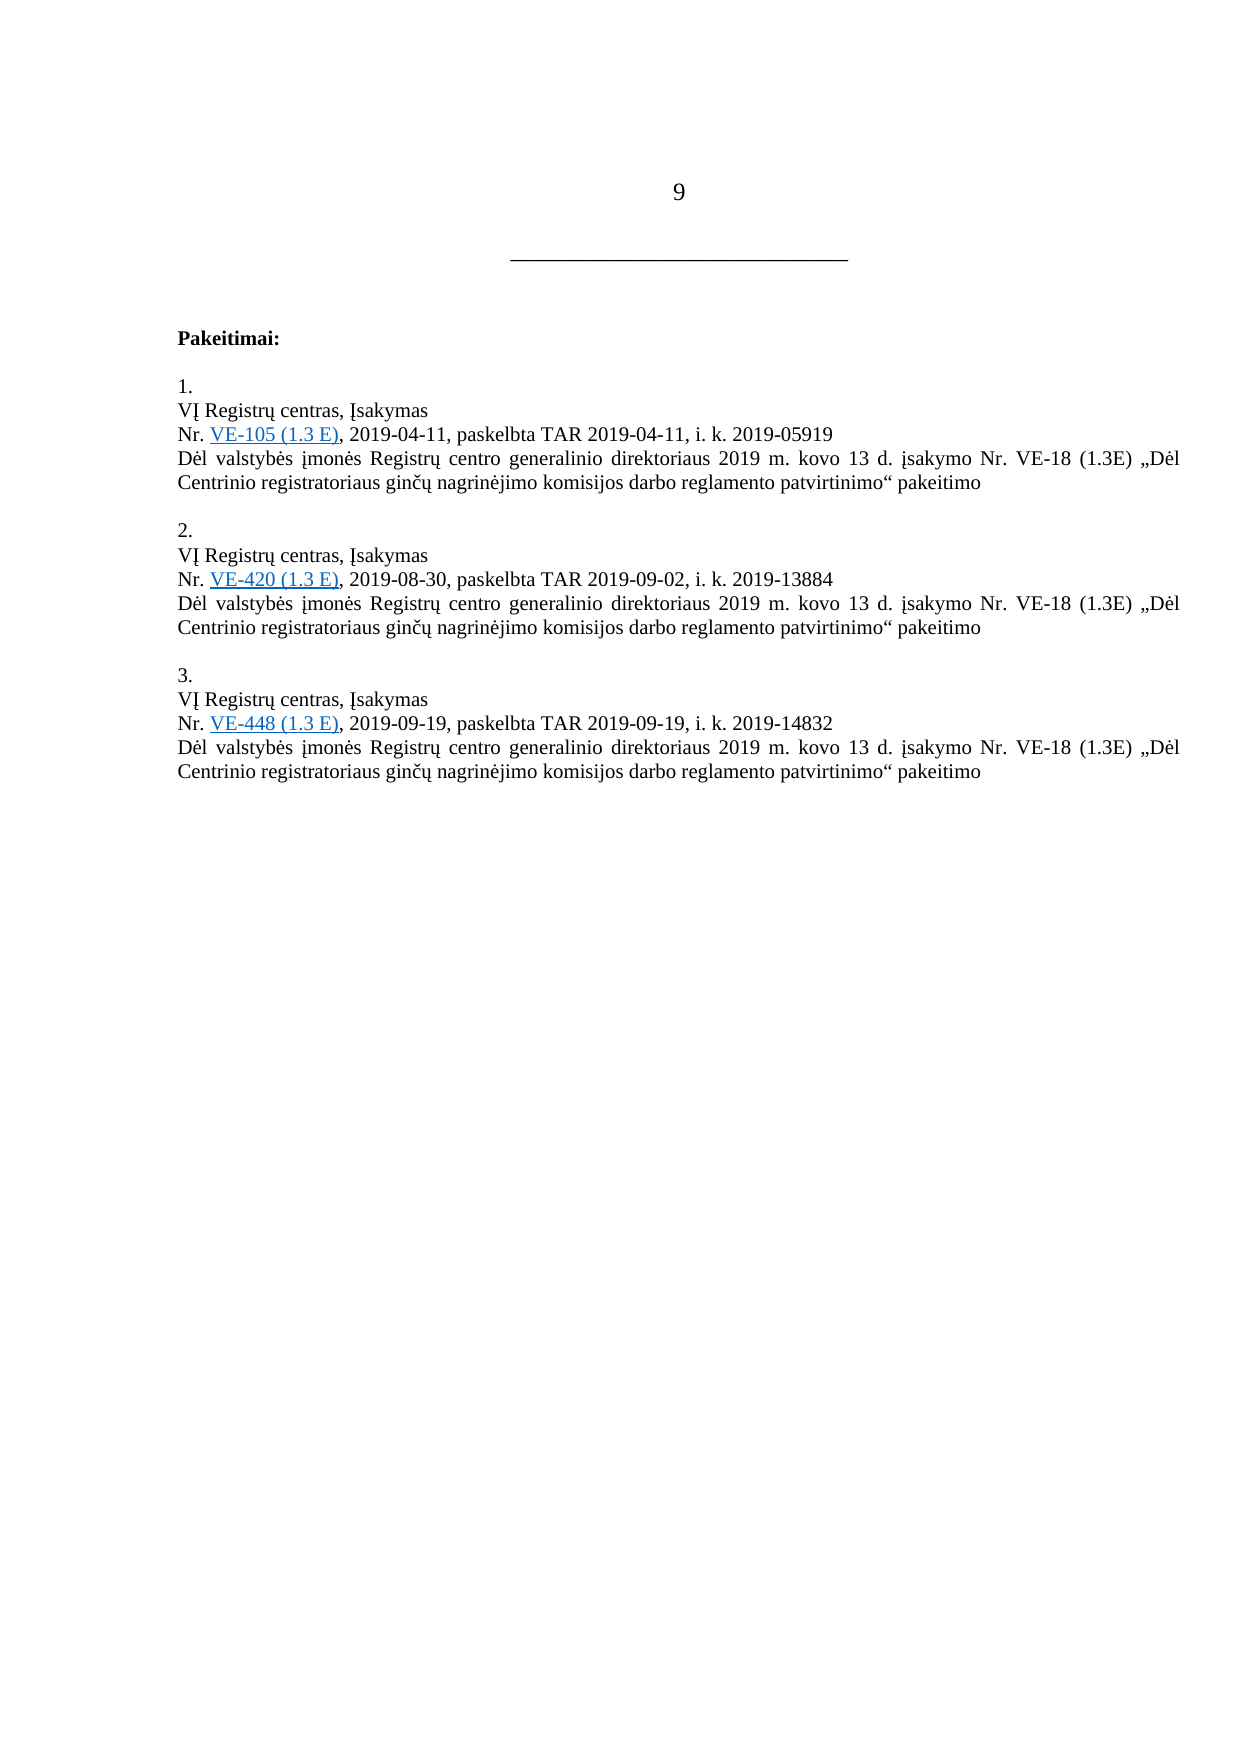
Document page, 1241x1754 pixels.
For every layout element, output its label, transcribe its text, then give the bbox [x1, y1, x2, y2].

text Nr. VE-448 (1.3 E), 2019-09-19, paskelbta TAR 2019-09-19, i. k. 2019-14832 [177, 711, 1181, 735]
text VĮ Registrų centras, Įsakymas [177, 542, 1181, 567]
text Dėl valstybės įmonės Registrų centro generalinio direktoriaus 2019 m. kovo 13 d. įsakymo Nr. VE-18 (1.3E) „Dėl Centrinio registratoriaus ginčų nagrinėjimo komisijos darbo reglamento patvirtinimo“ pakeitimo [177, 735, 1181, 783]
text VĮ Registrų centras, Įsakymas [177, 398, 1181, 422]
text 3. [177, 663, 1181, 687]
text ___________________________ [177, 235, 1181, 263]
text Pakeitimai: [177, 326, 1181, 350]
text VĮ Registrų centras, Įsakymas [177, 687, 1181, 711]
text Dėl valstybės įmonės Registrų centro generalinio direktoriaus 2019 m. kovo 13 d. įsakymo Nr. VE-18 (1.3E) „Dėl Centrinio registratoriaus ginčų nagrinėjimo komisijos darbo reglamento patvirtinimo“ pakeitimo [177, 446, 1181, 494]
text Dėl valstybės įmonės Registrų centro generalinio direktoriaus 2019 m. kovo 13 d. įsakymo Nr. VE-18 (1.3E) „Dėl Centrinio registratoriaus ginčų nagrinėjimo komisijos darbo reglamento patvirtinimo“ pakeitimo [177, 591, 1181, 639]
text Nr. VE-420 (1.3 E), 2019-08-30, paskelbta TAR 2019-09-02, i. k. 2019-13884 [177, 567, 1181, 591]
text 1. [177, 374, 1181, 398]
text Nr. VE-105 (1.3 E), 2019-04-11, paskelbta TAR 2019-04-11, i. k. 2019-05919 [177, 422, 1181, 446]
text 2. [177, 518, 1181, 542]
